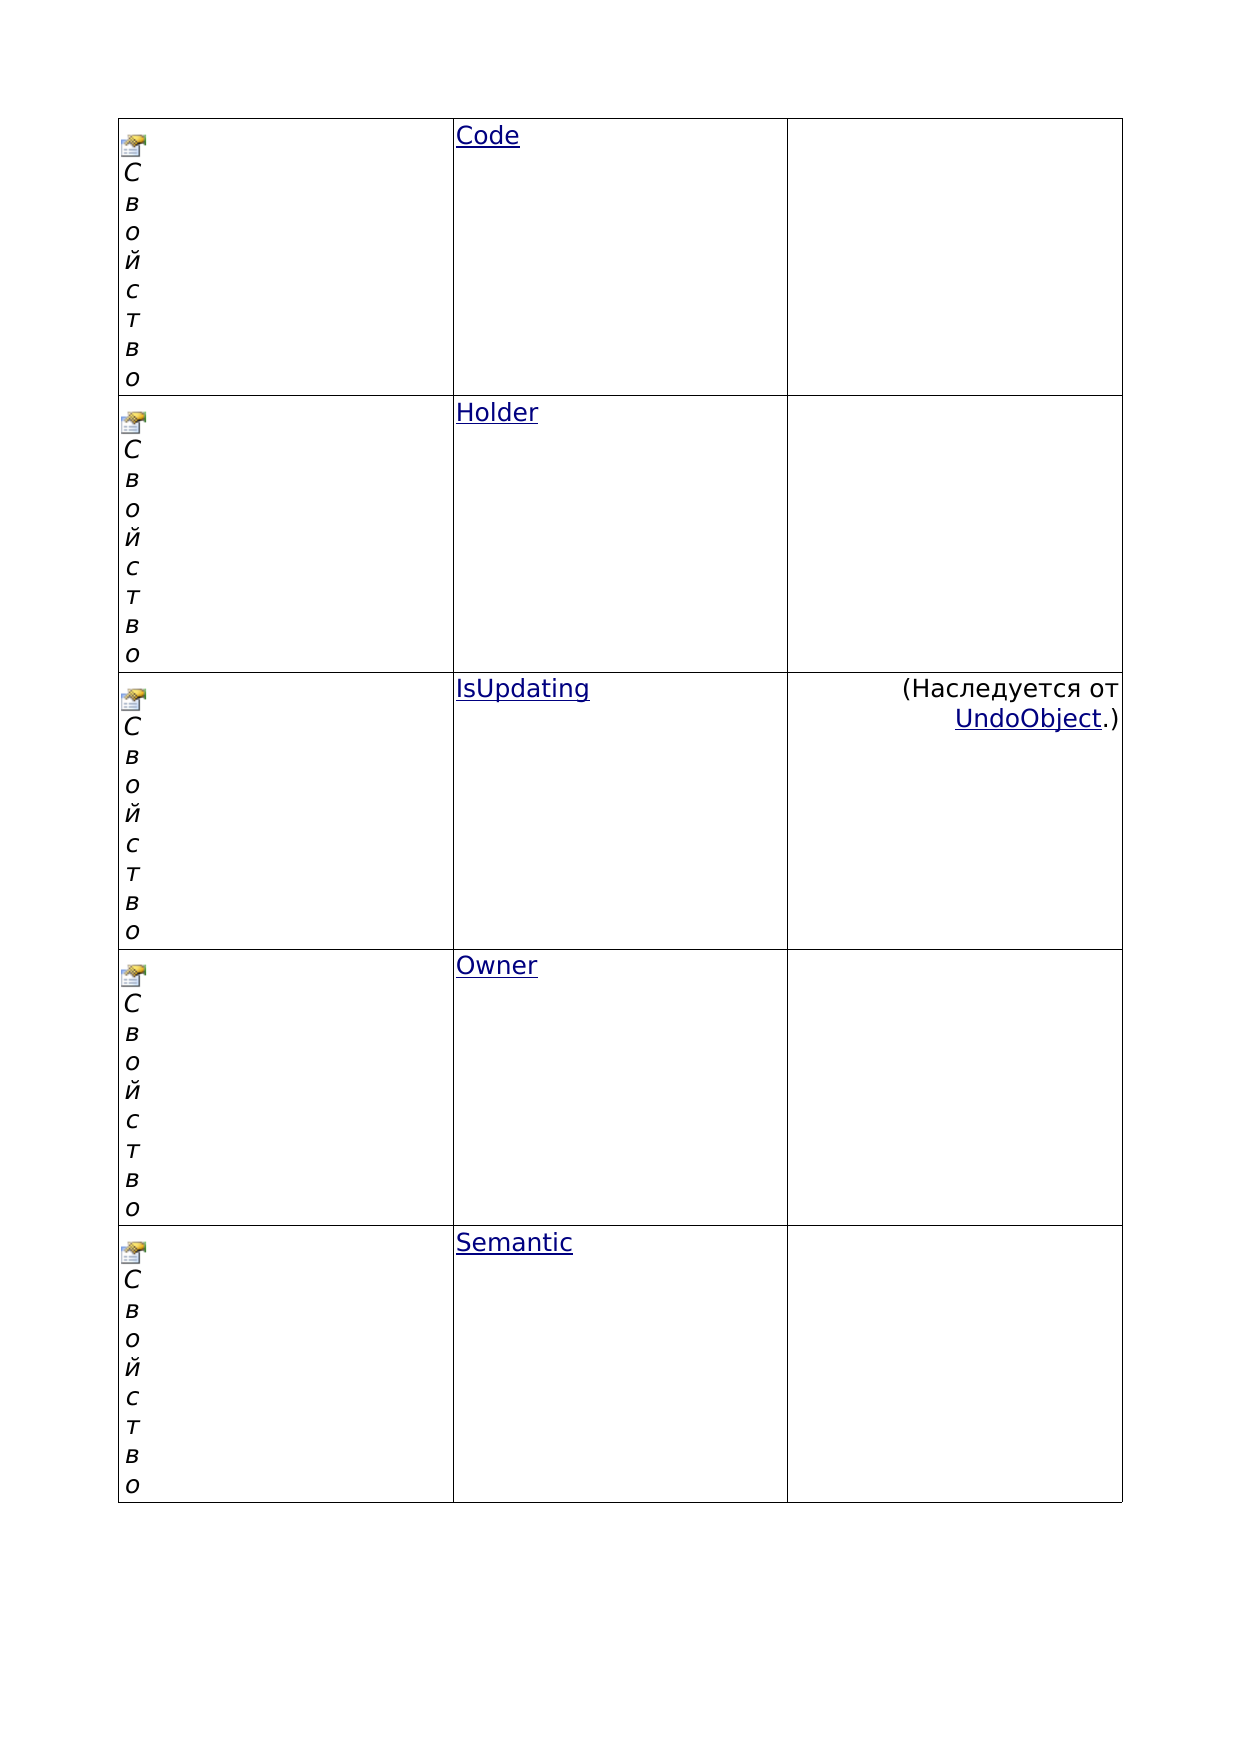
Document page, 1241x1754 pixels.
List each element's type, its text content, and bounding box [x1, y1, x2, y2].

table_cell Holder [454, 396, 787, 672]
table_cell Owner [454, 950, 787, 1225]
table_cell [788, 1226, 1122, 1502]
picture [121, 687, 147, 713]
table_cell [788, 396, 1122, 672]
picture [121, 1240, 147, 1266]
table_cell [119, 119, 453, 395]
table_cell [119, 1226, 453, 1502]
table_cell [788, 119, 1122, 395]
table_cell [119, 396, 453, 672]
table_cell [119, 673, 453, 948]
table_cell Code [454, 119, 787, 395]
table_cell (Наследуется от UndoObject.) [788, 673, 1122, 948]
table_cell [119, 950, 453, 1225]
table_cell [788, 950, 1122, 1225]
picture [121, 133, 147, 159]
table_cell IsUpdating [454, 673, 787, 948]
table_cell Semantic [454, 1226, 787, 1502]
picture [121, 410, 147, 436]
picture [121, 963, 147, 989]
